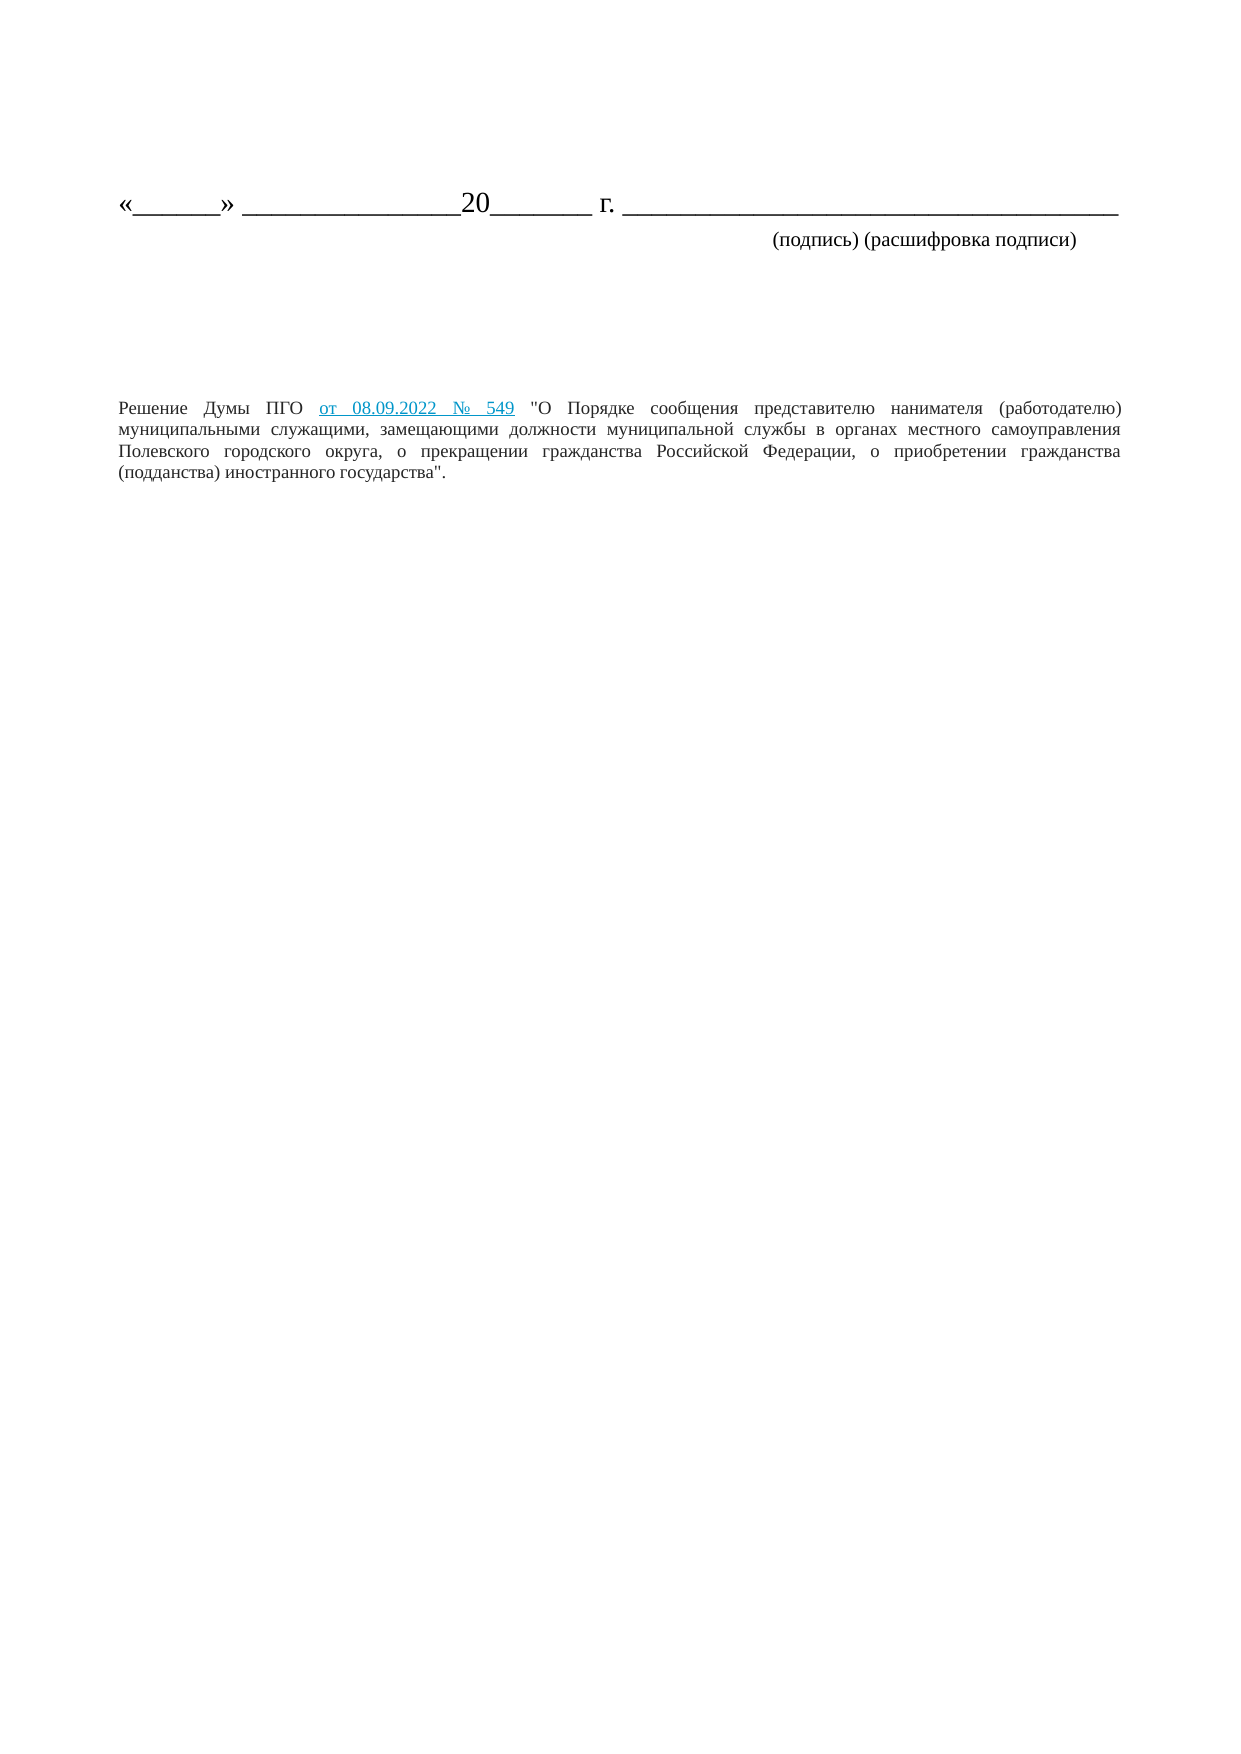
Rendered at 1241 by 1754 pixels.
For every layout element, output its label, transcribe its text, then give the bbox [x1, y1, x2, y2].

text «______» _______________20_______ г. __________________________________ [118, 185, 1122, 219]
text Решение Думы ПГО от 08.09.2022 № 549 "О Порядке сообщения представителю нанимателя (работодателю) муниципальными служащими, замещающими должности муниципальной службы в органах местного самоуправления Полевского городского округа, о прекращении гражданства Российской Федерации, о приобретении гражданства (подданства) иностранного государства". [118, 397, 1122, 483]
text (подпись) (расшифровка подписи) [118, 219, 1122, 252]
